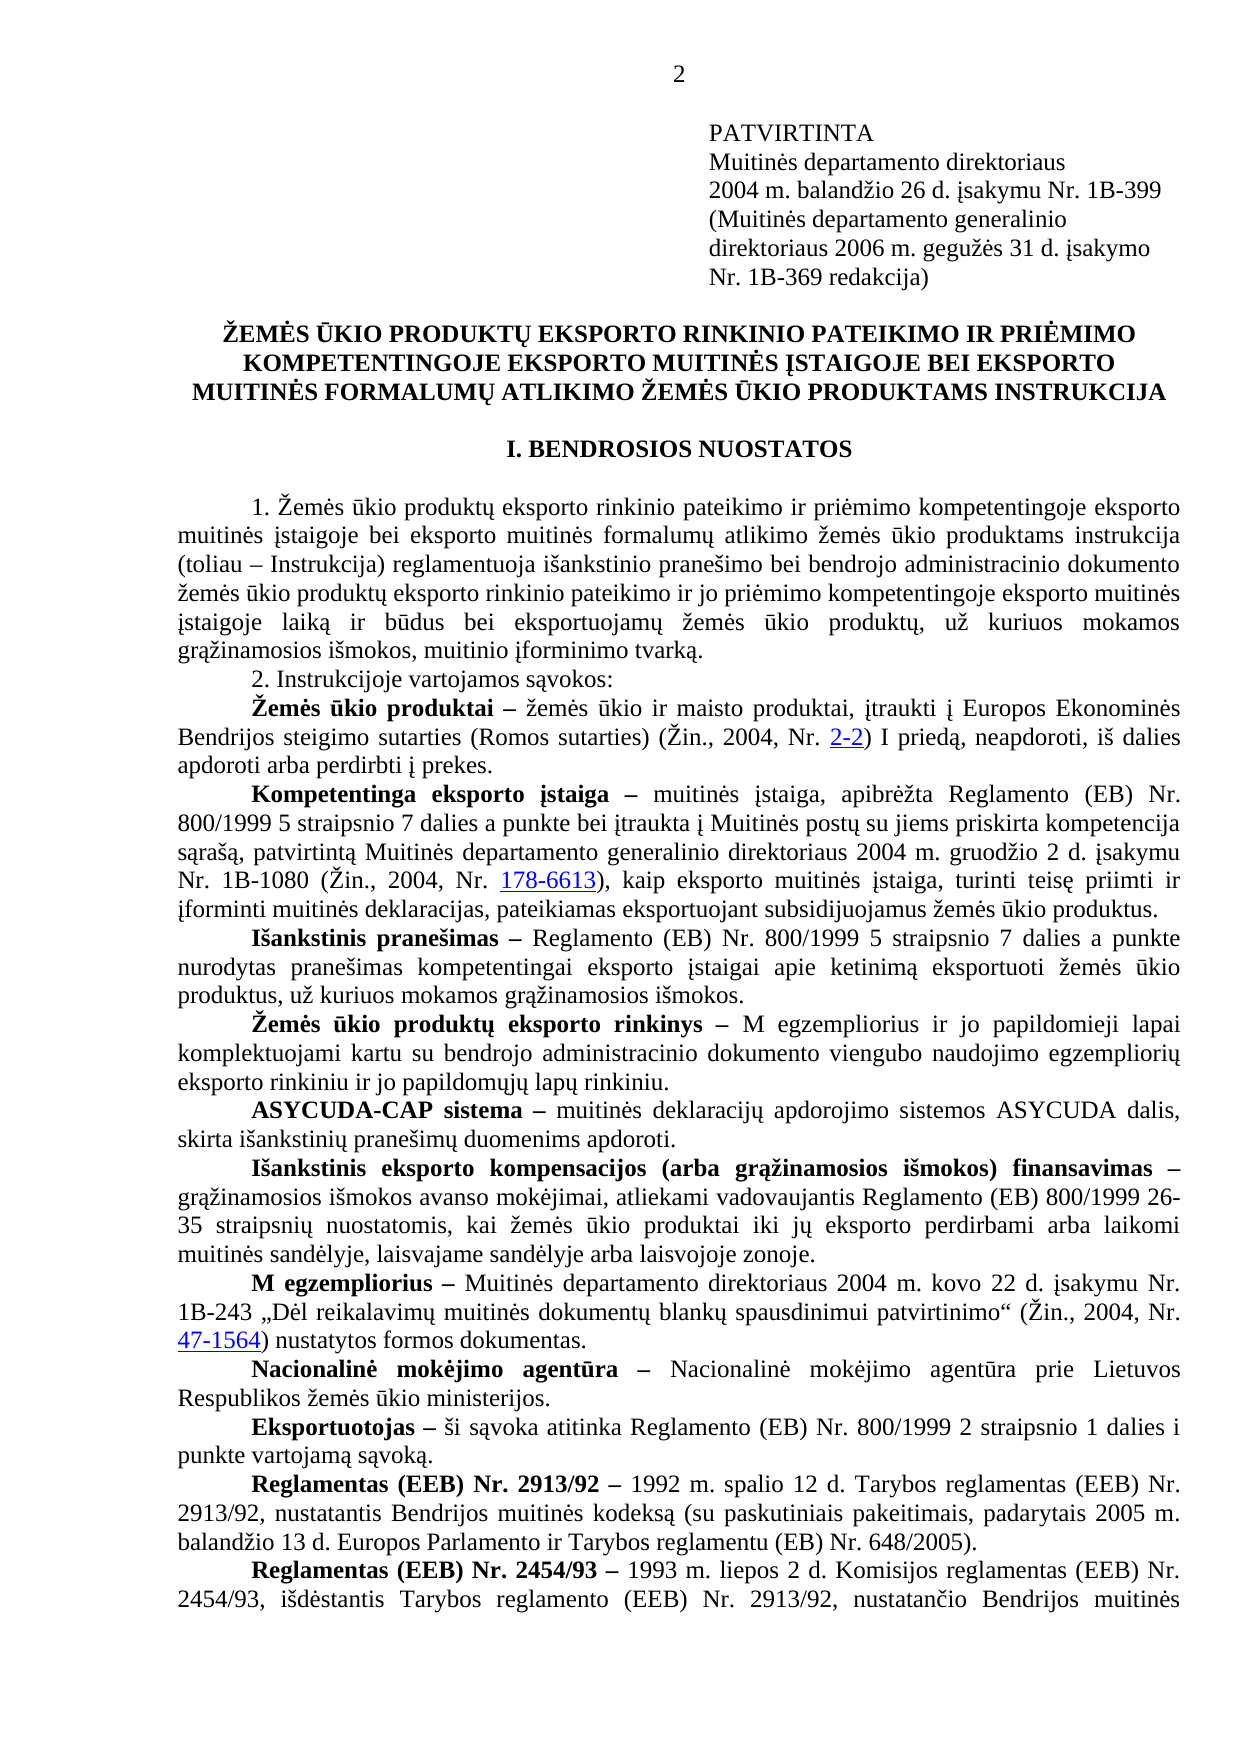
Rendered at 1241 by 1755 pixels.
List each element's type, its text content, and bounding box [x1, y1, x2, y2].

text Žemės ūkio produktų eksporto rinkinys – M egzempliorius ir jo papildomieji lapai komplektuojami kartu su bendrojo administracinio dokumento viengubo naudojimo egzempliorių eksporto rinkiniu ir jo papildomųjų lapų rinkiniu. [177, 1009, 1181, 1096]
text Kompetentinga eksporto įstaiga – muitinės įstaiga, apibrėžta Reglamento (EB) Nr. 800/1999 5 straipsnio 7 dalies a punkte bei įtraukta į Muitinės postų su jiems priskirta kompetencija sąrašą, patvirtintą Muitinės departamento generalinio direktoriaus 2004 m. gruodžio 2 d. įsakymu Nr. 1B-1080 (Žin., 2004, Nr. 178-6613), kaip eksporto muitinės įstaiga, turinti teisę priimti ir įforminti muitinės deklaracijas, pateikiamas eksportuojant subsidijuojamus žemės ūkio produktus. [177, 779, 1181, 923]
text PATVIRTINTA [709, 118, 1181, 147]
text Išankstinis pranešimas – Reglamento (EB) Nr. 800/1999 5 straipsnio 7 dalies a punkte nurodytas pranešimas kompetentingai eksporto įstaigai apie ketinimą eksportuoti žemės ūkio produktus, už kuriuos mokamos grąžinamosios išmokos. [177, 923, 1181, 1009]
text Muitinės departamento direktoriaus [177, 147, 1181, 176]
text ŽEMĖS ŪKIO PRODUKTŲ EKSPORTO RINKINIO PATEIKIMO IR PRIĖMIMO KOMPETENTINGOJE EKSPORTO MUITINĖS ĮSTAIGOJE BEI EKSPORTO MUITINĖS FORMALUMŲ ATLIKIMO ŽEMĖS ŪKIO PRODUKTAMS INSTRUKCIJA [177, 319, 1181, 406]
text (Muitinės departamento generalinio [177, 204, 1181, 233]
text M egzempliorius – Muitinės departamento direktoriaus 2004 m. kovo 22 d. įsakymu Nr. 1B-243 „Dėl reikalavimų muitinės dokumentų blankų spausdinimui patvirtinimo“ (Žin., 2004, Nr. 47-1564) nustatytos formos dokumentas. [177, 1268, 1181, 1354]
text 1. Žemės ūkio produktų eksporto rinkinio pateikimo ir priėmimo kompetentingoje eksporto muitinės įstaigoje bei eksporto muitinės formalumų atlikimo žemės ūkio produktams instrukcija (toliau – Instrukcija) reglamentuoja išankstinio pranešimo bei bendrojo administracinio dokumento žemės ūkio produktų eksporto rinkinio pateikimo ir jo priėmimo kompetentingoje eksporto muitinės įstaigoje laiką ir būdus bei eksportuojamų žemės ūkio produktų, už kuriuos mokamos grąžinamosios išmokos, muitinio įforminimo tvarką. [177, 492, 1181, 664]
text Eksportuotojas – ši sąvoka atitinka Reglamento (EB) Nr. 800/1999 2 straipsnio 1 dalies i punkte vartojamą sąvoką. [177, 1412, 1181, 1469]
text ASYCUDA-CAP sistema – muitinės deklaracijų apdorojimo sistemos ASYCUDA dalis, skirta išankstinių pranešimų duomenims apdoroti. [177, 1096, 1181, 1153]
text Reglamentas (EEB) Nr. 2454/93 – 1993 m. liepos 2 d. Komisijos reglamentas (EEB) Nr. 2454/93, išdėstantis Tarybos reglamento (EEB) Nr. 2913/92, nustatančio Bendrijos muitinės [177, 1556, 1181, 1613]
text 2004 m. balandžio 26 d. įsakymu Nr. 1B-399 [177, 176, 1181, 204]
text direktoriaus 2006 m. gegužės 31 d. įsakymo [177, 233, 1181, 262]
text Žemės ūkio produktai – žemės ūkio ir maisto produktai, įtraukti į Europos Ekonominės Bendrijos steigimo sutarties (Romos sutarties) (Žin., 2004, Nr. 2-2) I priedą, neapdoroti, iš dalies apdoroti arba perdirbti į prekes. [177, 693, 1181, 779]
text 2. Instrukcijoje vartojamos sąvokos: [177, 664, 1181, 693]
text Išankstinis eksporto kompensacijos (arba grąžinamosios išmokos) finansavimas – grąžinamosios išmokos avanso mokėjimai, atliekami vadovaujantis Reglamento (EB) 800/1999 26-35 straipsnių nuostatomis, kai žemės ūkio produktai iki jų eksporto perdirbami arba laikomi muitinės sandėlyje, laisvajame sandėlyje arba laisvojoje zonoje. [177, 1153, 1181, 1268]
text Nacionalinė mokėjimo agentūra – Nacionalinė mokėjimo agentūra prie Lietuvos Respublikos žemės ūkio ministerijos. [177, 1354, 1181, 1412]
text I. BENDROSIOS NUOSTATOS [177, 434, 1181, 463]
text Nr. 1B-369 redakcija) [177, 262, 1181, 291]
text Reglamentas (EEB) Nr. 2913/92 – 1992 m. spalio 12 d. Tarybos reglamentas (EEB) Nr. 2913/92, nustatantis Bendrijos muitinės kodeksą (su paskutiniais pakeitimais, padarytais 2005 m. balandžio 13 d. Europos Parlamento ir Tarybos reglamentu (EB) Nr. 648/2005). [177, 1469, 1181, 1556]
